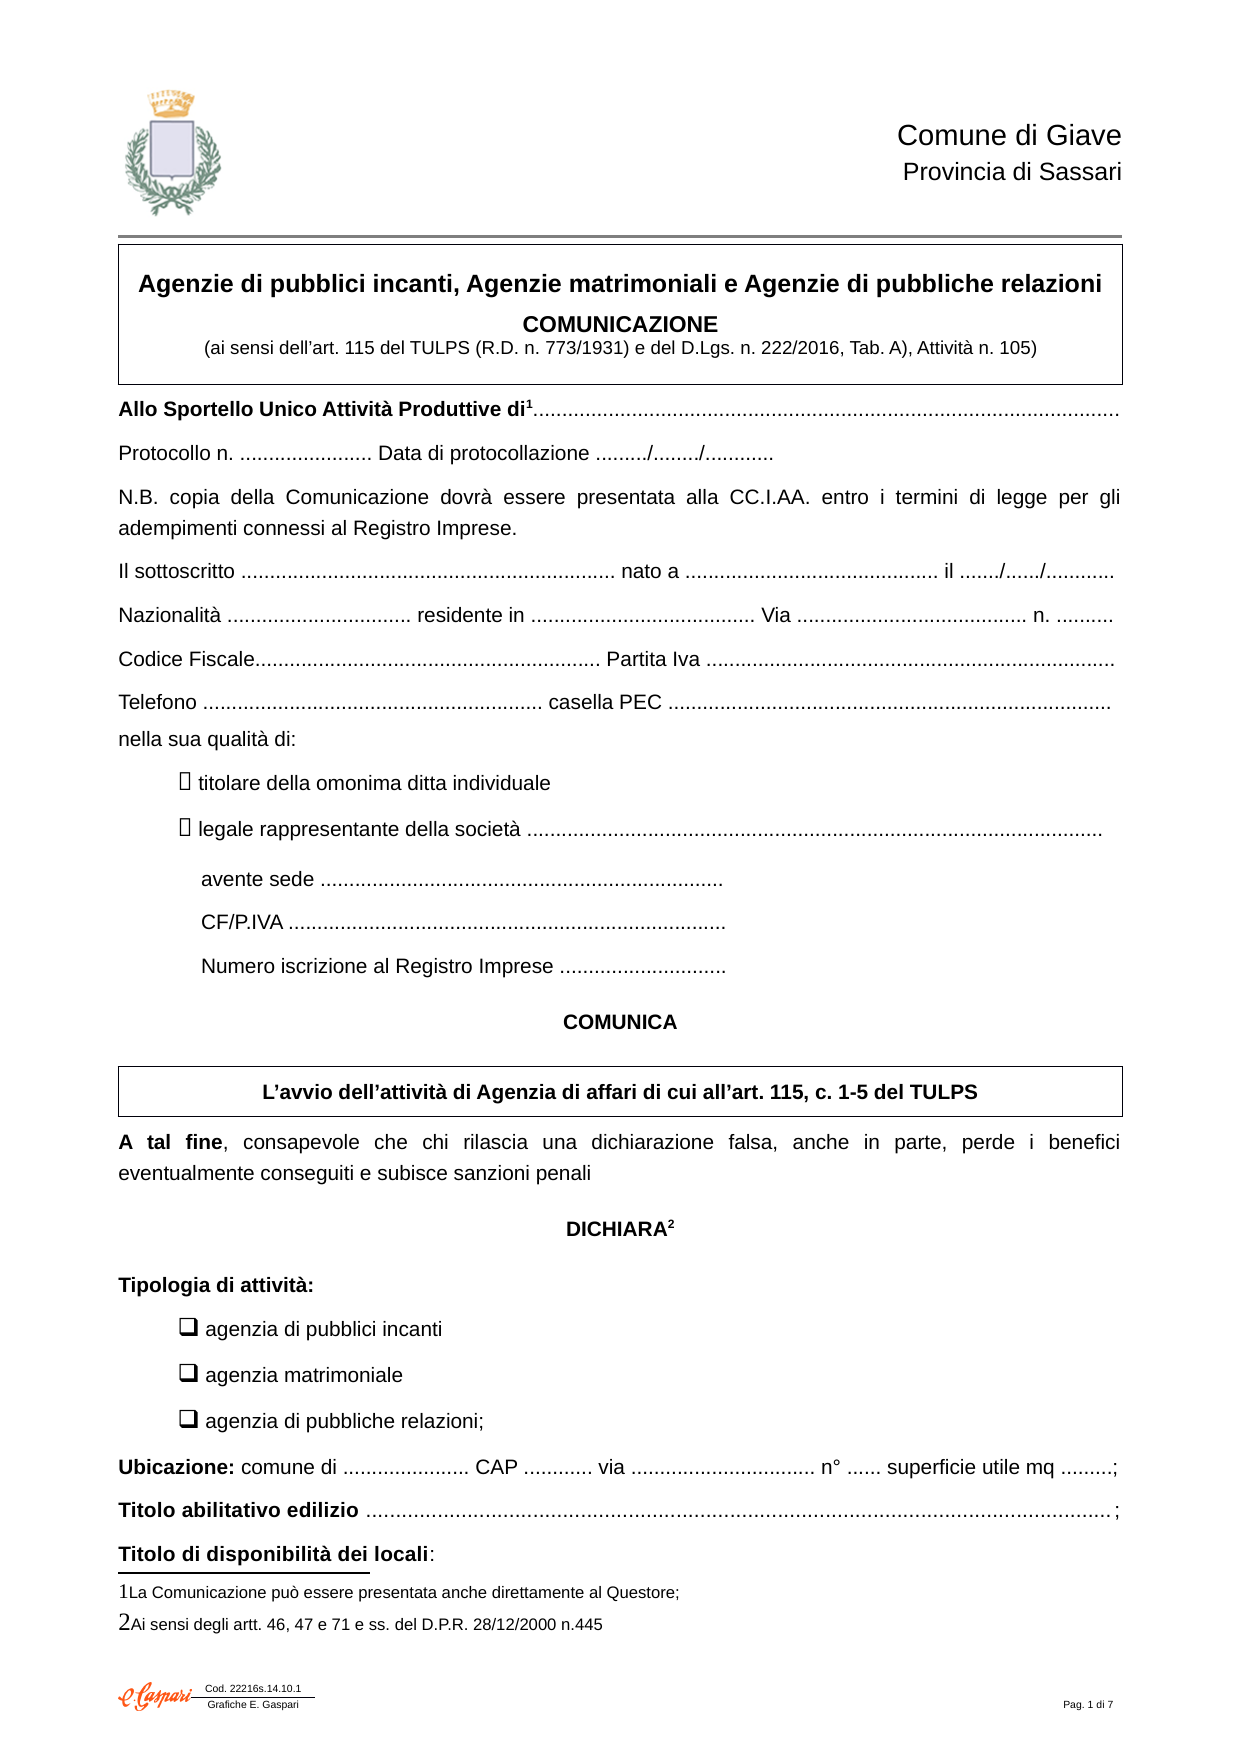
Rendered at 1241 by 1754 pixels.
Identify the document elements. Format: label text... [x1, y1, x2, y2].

text Comune di Giave [118, 118, 1122, 152]
text Il sottoscritto ................................................................. nato a ............................................ il ......./....../............ [118, 559, 1122, 583]
text  agenzia di pubblici incanti [177, 1317, 1122, 1342]
text La Comunicazione può essere presentata anche direttamente al Questore; [118, 1579, 1122, 1603]
text avente sede ...................................................................... [201, 866, 1122, 890]
text Codice Fiscale............................................................ Partita Iva ....................................................................... [118, 647, 1122, 671]
picture [122, 87, 224, 118]
text Ai sensi degli artt. 46, 47 e 71 e ss. del D.P.R. 28/12/2000 n.445 [118, 1607, 1122, 1636]
picture [122, 152, 224, 157]
text Protocollo n. ....................... Data di protocollazione ........./......../............ [118, 441, 1122, 465]
text Provincia di Sassari [118, 157, 1122, 185]
text Allo Sportello Unico Attività Produttive di [118, 397, 1122, 421]
text nella sua qualità di: [118, 727, 1122, 751]
text Tipologia di attività: [118, 1273, 1122, 1297]
text A tal fine, consapevole che chi rilascia una dichiarazione falsa, anche in parte, perde i benefici eventualmente conseguiti e subisce sanzioni penali [118, 1129, 1122, 1185]
text  titolare della omonima ditta individuale [177, 763, 1122, 797]
text  legale rappresentante della società .................................................................................................... [177, 810, 1122, 844]
text CF/P.IVA ............................................................................ [201, 910, 1122, 934]
table_header Agenzie di pubblici incanti, Agenzie matrimoniali e Agenzie di pubbliche relazioni COMUNICAZIONE (ai sensi dell’art. 115 del TULPS (R.D. n. 773/1931) e del D.Lgs. n. 222/2016, Tab. A), Attività n. 105) [119, 245, 1122, 384]
picture [122, 185, 224, 219]
text Titolo di disponibilità dei locali: [118, 1542, 1122, 1566]
text  agenzia di pubbliche relazioni; [177, 1408, 1122, 1433]
text Nazionalità ................................ residente in ....................................... Via ........................................ n. .......... [118, 603, 1122, 627]
text Numero iscrizione al Registro Imprese ............................. [201, 954, 1122, 978]
text Telefono ........................................................... casella PEC ............................................................................. [118, 690, 1122, 714]
text DICHIARA [118, 1217, 1122, 1241]
text COMUNICA [118, 1010, 1122, 1034]
text Ubicazione: comune di ...................... CAP ............ via ................................ n° ...... superficie utile mq .........; [118, 1454, 1122, 1478]
picture [118, 1682, 192, 1711]
table_header L’avvio dell’attività di Agenzia di affari di cui all’art. 115, c. 1-5 del TULPS [119, 1067, 1122, 1116]
text  agenzia matrimoniale [177, 1363, 1122, 1388]
text N.B. copia della Comunicazione dovrà essere presentata alla CC.I.AA. entro i termini di legge per gli adempimenti connessi al Registro Imprese. [118, 484, 1122, 539]
text Titolo abilitativo edilizio .............................................................................................................................; [118, 1498, 1122, 1522]
